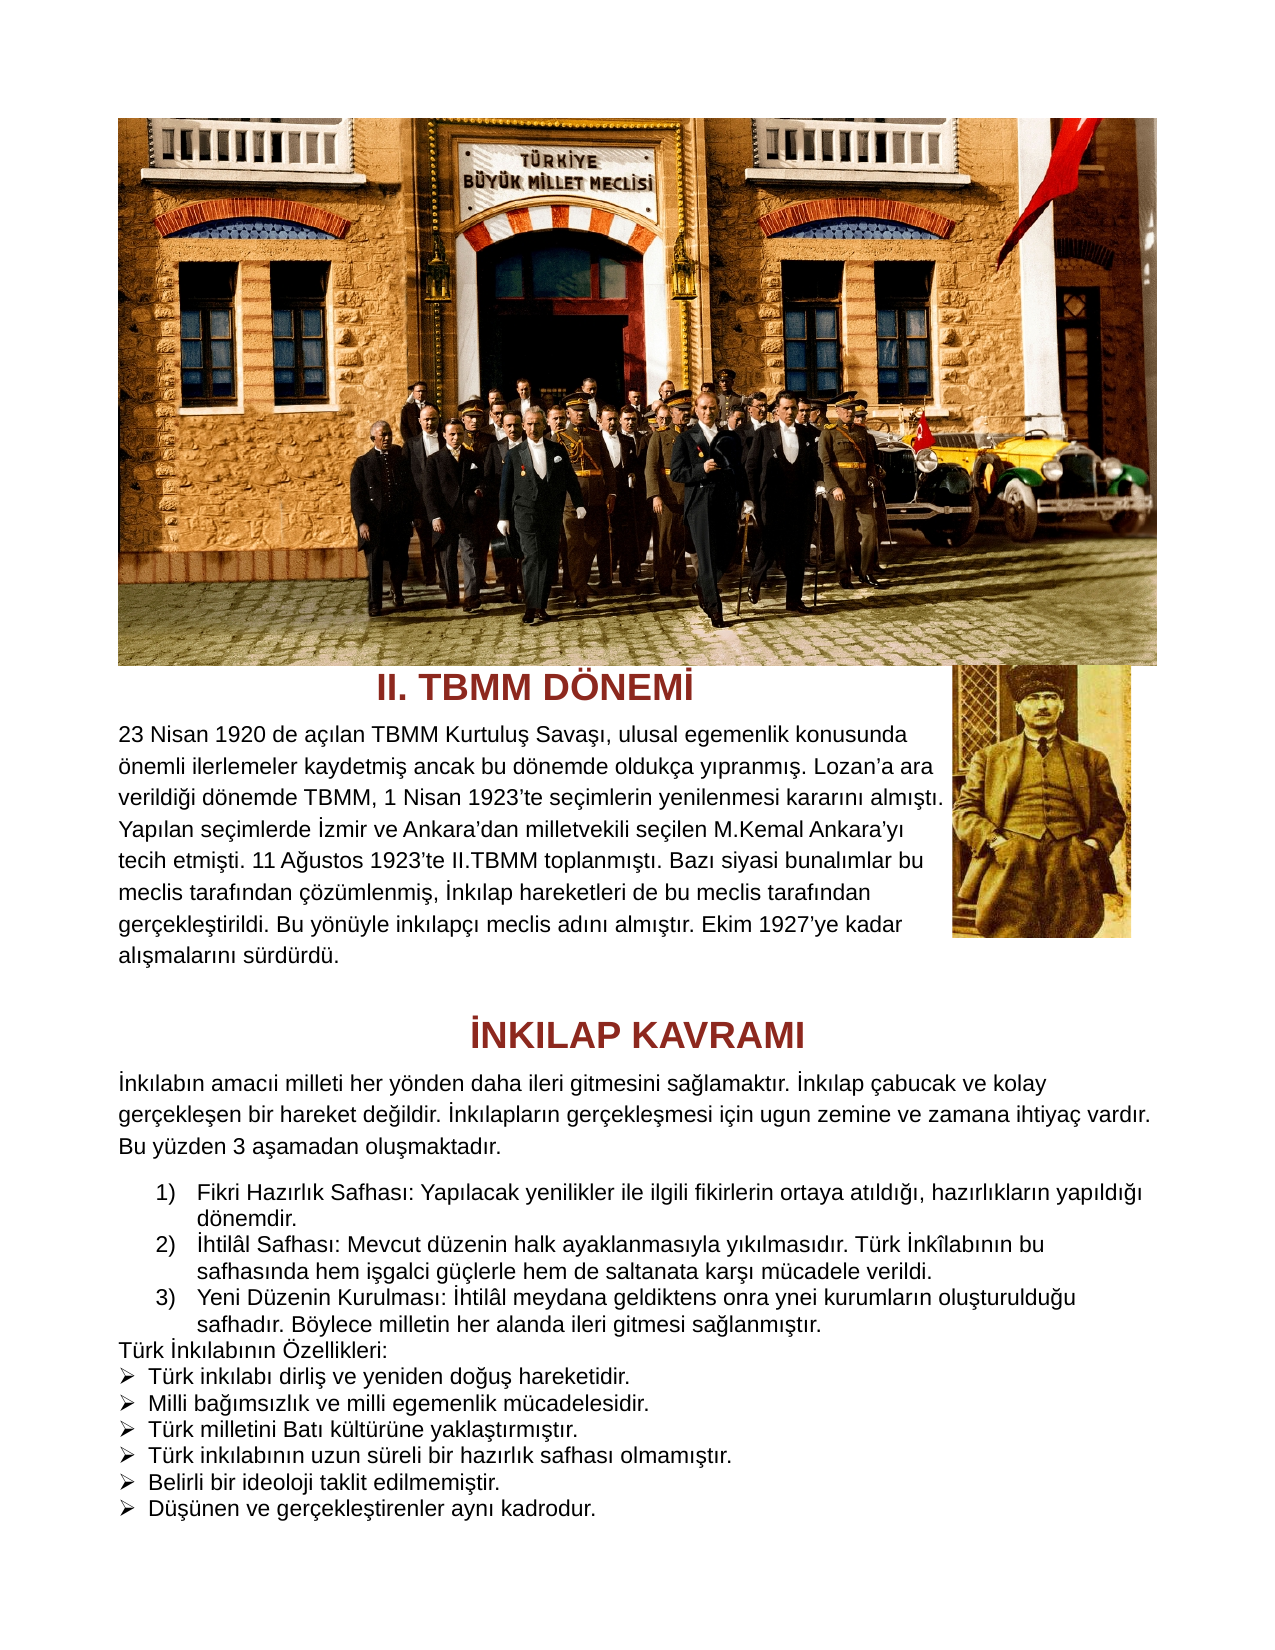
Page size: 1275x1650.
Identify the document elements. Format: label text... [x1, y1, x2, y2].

text 23 Nisan 1920 de açılan TBMM Kurtuluş Savaşı, ulusal egemenlik konusunda önemli ilerlemeler kaydetmiş ancak bu dönemde oldukça yıpranmış. Lozan’a ara verildiği dönemde TBMM, 1 Nisan 1923’te seçimlerin yenilenmesi kararını almıştı. Yapılan seçimlerde İzmir ve Ankara’dan milletvekili seçilen M.Kemal Ankara’yı tecih etmişti. 11 Ağustos 1923’te II.TBMM toplanmıştı. Bazı siyasi bunalımlar bu meclis tarafından çözümlenmiş, İnkılap hareketleri de bu meclis tarafından gerçekleştirildi. Bu yönüyle inkılapçı meclis adını almıştır. Ekim 1927’ye kadar alışmalarını sürdürdü. [118, 721, 1157, 968]
list İhtilâl Safhası: Mevcut düzenin halk ayaklanmasıyla yıkılmasıdır. Türk İnkîlabının bu safhasında hem işgalci güçlerle hem de saltanata karşı mücadele verildi. [155, 1231, 1157, 1284]
text İnkılabın amacıi milleti her yönden daha ileri gitmesini sağlamaktır. İnkılap çabucak ve kolay gerçekleşen bir hareket değildir. İnkılapların gerçekleşmesi için ugun zemine ve zamana ihtiyaç vardır. Bu yüzden 3 aşamadan oluşmaktadır. [118, 1069, 1157, 1159]
subtitle İNKILAP KAVRAMI [118, 1013, 1157, 1057]
text Türk İnkılabının Özellikleri: [118, 1337, 1157, 1363]
list Türk milletini Batı kültürüne yaklaştırmıştır. [118, 1416, 1157, 1442]
list Fikri Hazırlık Safhası: Yapılacak yenilikler ile ilgili fikirlerin ortaya atıldığı, hazırlıkların yapıldığı dönemdir. [155, 1179, 1157, 1231]
list Türk inkılabının uzun süreli bir hazırlık safhası olmamıştır. [118, 1442, 1157, 1469]
list Yeni Düzenin Kurulması: İhtilâl meydana geldiktens onra ynei kurumların oluşturulduğu safhadır. Böylece milletin her alanda ileri gitmesi sağlanmıştır. [155, 1284, 1157, 1337]
subtitle II. TBMM DÖNEMİ [118, 666, 952, 709]
picture [118, 118, 1157, 938]
list Düşünen ve gerçekleştirenler aynı kadrodur. [118, 1495, 1157, 1521]
list Belirli bir ideoloji taklit edilmemiştir. [118, 1469, 1157, 1495]
list Türk inkılabı dirliş ve yeniden doğuş hareketidir. [118, 1363, 1157, 1389]
subtitle [1132, 666, 1157, 709]
list Milli bağımsızlık ve milli egemenlik mücadelesidir. [118, 1389, 1157, 1416]
